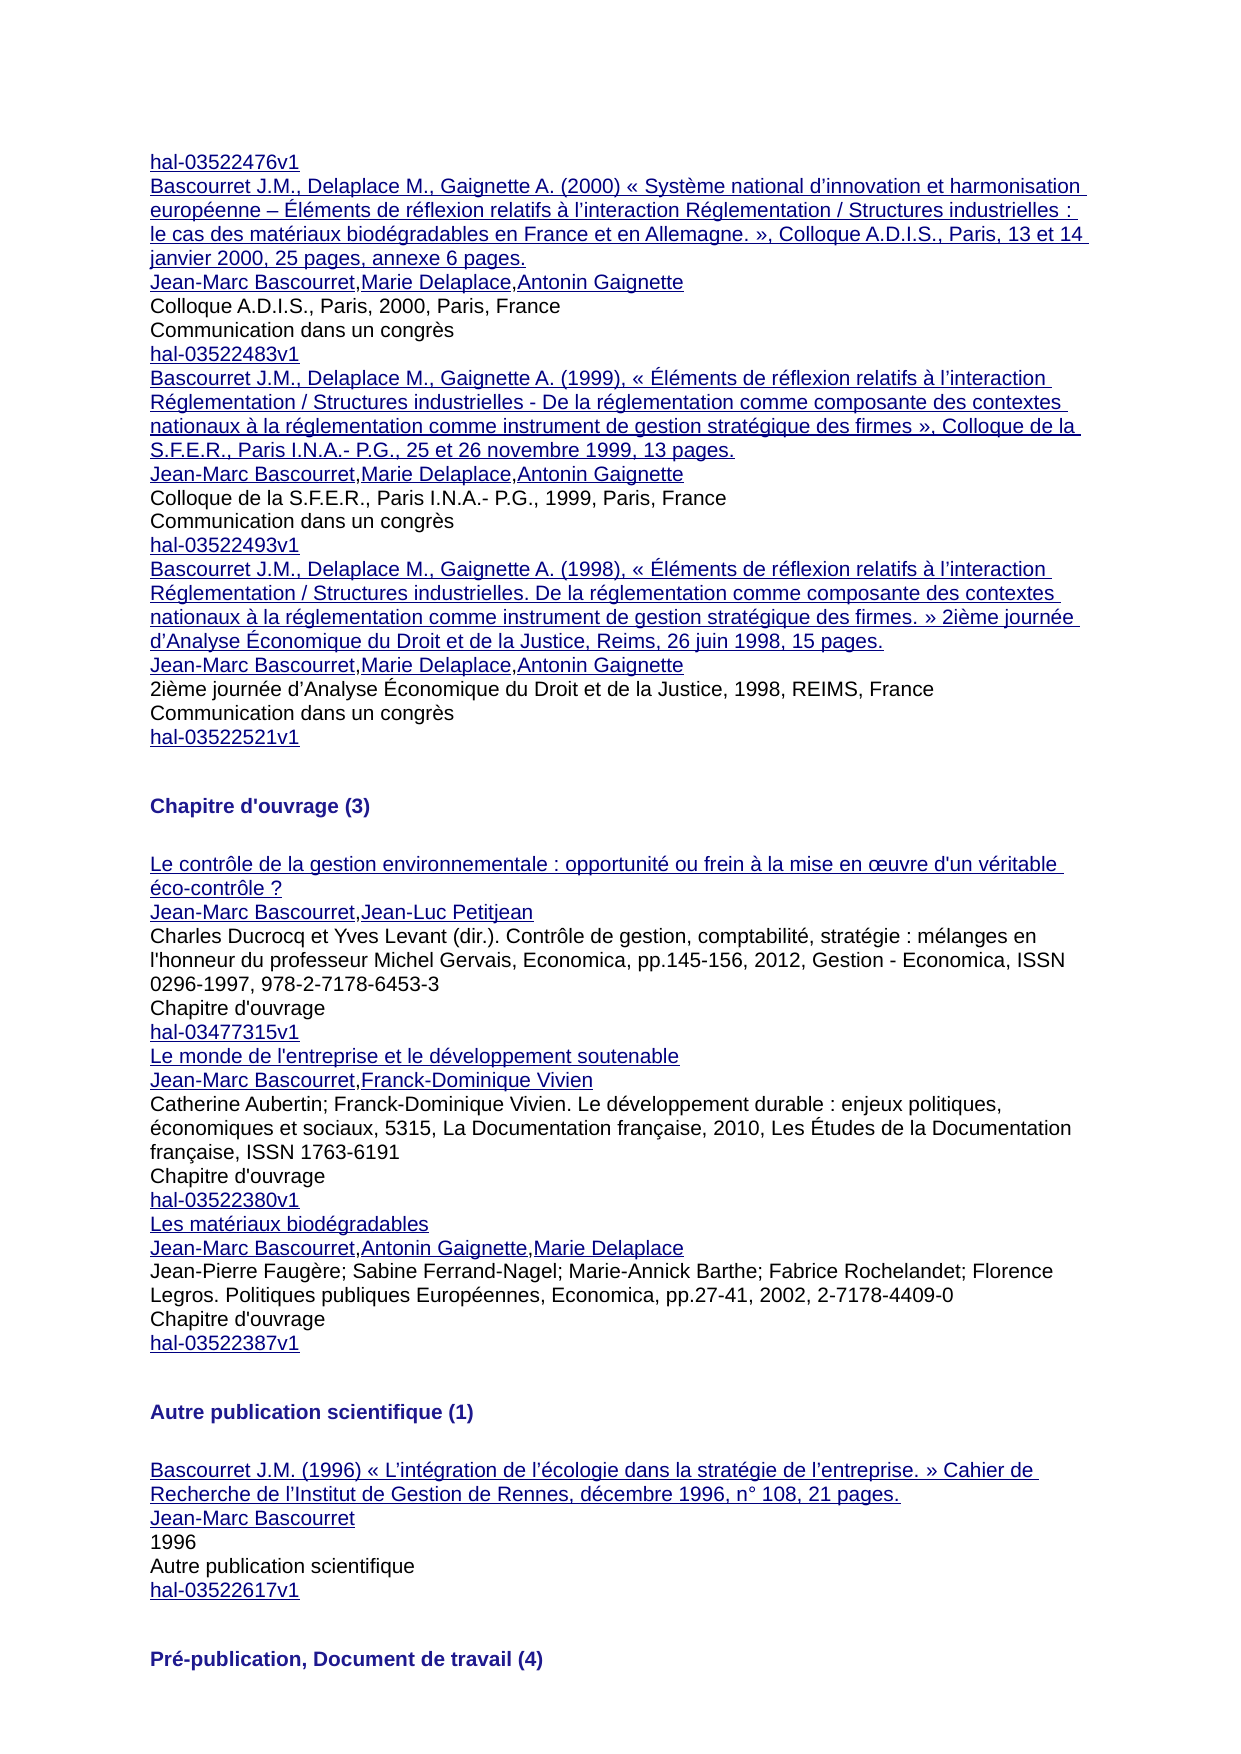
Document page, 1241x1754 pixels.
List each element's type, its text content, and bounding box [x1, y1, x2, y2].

table_cell hal-03522476v1 [150, 150, 1090, 174]
table_header Bascourret J.M. (1996) « L’intégration de l’écologie dans la stratégie de l’entreprise. » Cahier de Recherche de l’Institut de Gestion de Rennes, décembre 1996, n° 108, 21 pages. Jean-Marc Bascourret 1996 Autre publication scientifique hal-03522617v1 [150, 1458, 1090, 1602]
table_cell Le monde de l'entreprise et le développement soutenable Jean-Marc Bascourret,Franck-Dominique Vivien Catherine Aubertin; Franck-Dominique Vivien. Le développement durable : enjeux politiques, économiques et sociaux, 5315, La Documentation française, 2010, Les Études de la Documentation française, ISSN 1763-6191 Chapitre d'ouvrage hal-03522380v1 [150, 1044, 1090, 1211]
table_header Le contrôle de la gestion environnementale : opportunité ou frein à la mise en œuvre d'un véritable éco-contrôle ? Jean-Marc Bascourret,Jean-Luc Petitjean Charles Ducrocq et Yves Levant (dir.). Contrôle de gestion, comptabilité, stratégie : mélanges en l'honneur du professeur Michel Gervais, Economica, pp.145-156, 2012, Gestion - Economica, ISSN 0296-1997, 978-2-7178-6453-3 Chapitre d'ouvrage hal-03477315v1 [150, 852, 1090, 1044]
table_cell Bascourret J.M., Delaplace M., Gaignette A. (2000) « Système national d’innovation et harmonisation européenne – Éléments de réflexion relatifs à l’interaction Réglementation / Structures industrielles : le cas des matériaux biodégradables en France et en Allemagne. », Colloque A.D.I.S., Paris, 13 et 14 janvier 2000, 25 pages, annexe 6 pages. Jean-Marc Bascourret,Marie Delaplace,Antonin Gaignette Colloque A.D.I.S., Paris, 2000, Paris, France Communication dans un congrès hal-03522483v1 [150, 174, 1090, 366]
subtitle Autre publication scientifique (1) [150, 1400, 1090, 1424]
table_cell Bascourret J.M., Delaplace M., Gaignette A. (1999), « Éléments de réflexion relatifs à l’interaction Réglementation / Structures industrielles - De la réglementation comme composante des contextes nationaux à la réglementation comme instrument de gestion stratégique des firmes », Colloque de la S.F.E.R., Paris I.N.A.- P.G., 25 et 26 novembre 1999, 13 pages. Jean-Marc Bascourret,Marie Delaplace,Antonin Gaignette Colloque de la S.F.E.R., Paris I.N.A.- P.G., 1999, Paris, France Communication dans un congrès hal-03522493v1 [150, 366, 1090, 557]
subtitle Pré-publication, Document de travail (4) [150, 1647, 1090, 1671]
subtitle Chapitre d'ouvrage (3) [150, 794, 1090, 818]
table_cell Les matériaux biodégradables Jean-Marc Bascourret,Antonin Gaignette,Marie Delaplace Jean-Pierre Faugère; Sabine Ferrand-Nagel; Marie-Annick Barthe; Fabrice Rochelandet; Florence Legros. Politiques publiques Européennes, Economica, pp.27-41, 2002, 2-7178-4409-0 Chapitre d'ouvrage hal-03522387v1 [150, 1211, 1090, 1355]
table_cell Bascourret J.M., Delaplace M., Gaignette A. (1998), « Éléments de réflexion relatifs à l’interaction Réglementation / Structures industrielles. De la réglementation comme composante des contextes nationaux à la réglementation comme instrument de gestion stratégique des firmes. » 2ième journée d’Analyse Économique du Droit et de la Justice, Reims, 26 juin 1998, 15 pages. Jean-Marc Bascourret,Marie Delaplace,Antonin Gaignette 2ième journée d’Analyse Économique du Droit et de la Justice, 1998, REIMS, France Communication dans un congrès hal-03522521v1 [150, 557, 1090, 749]
